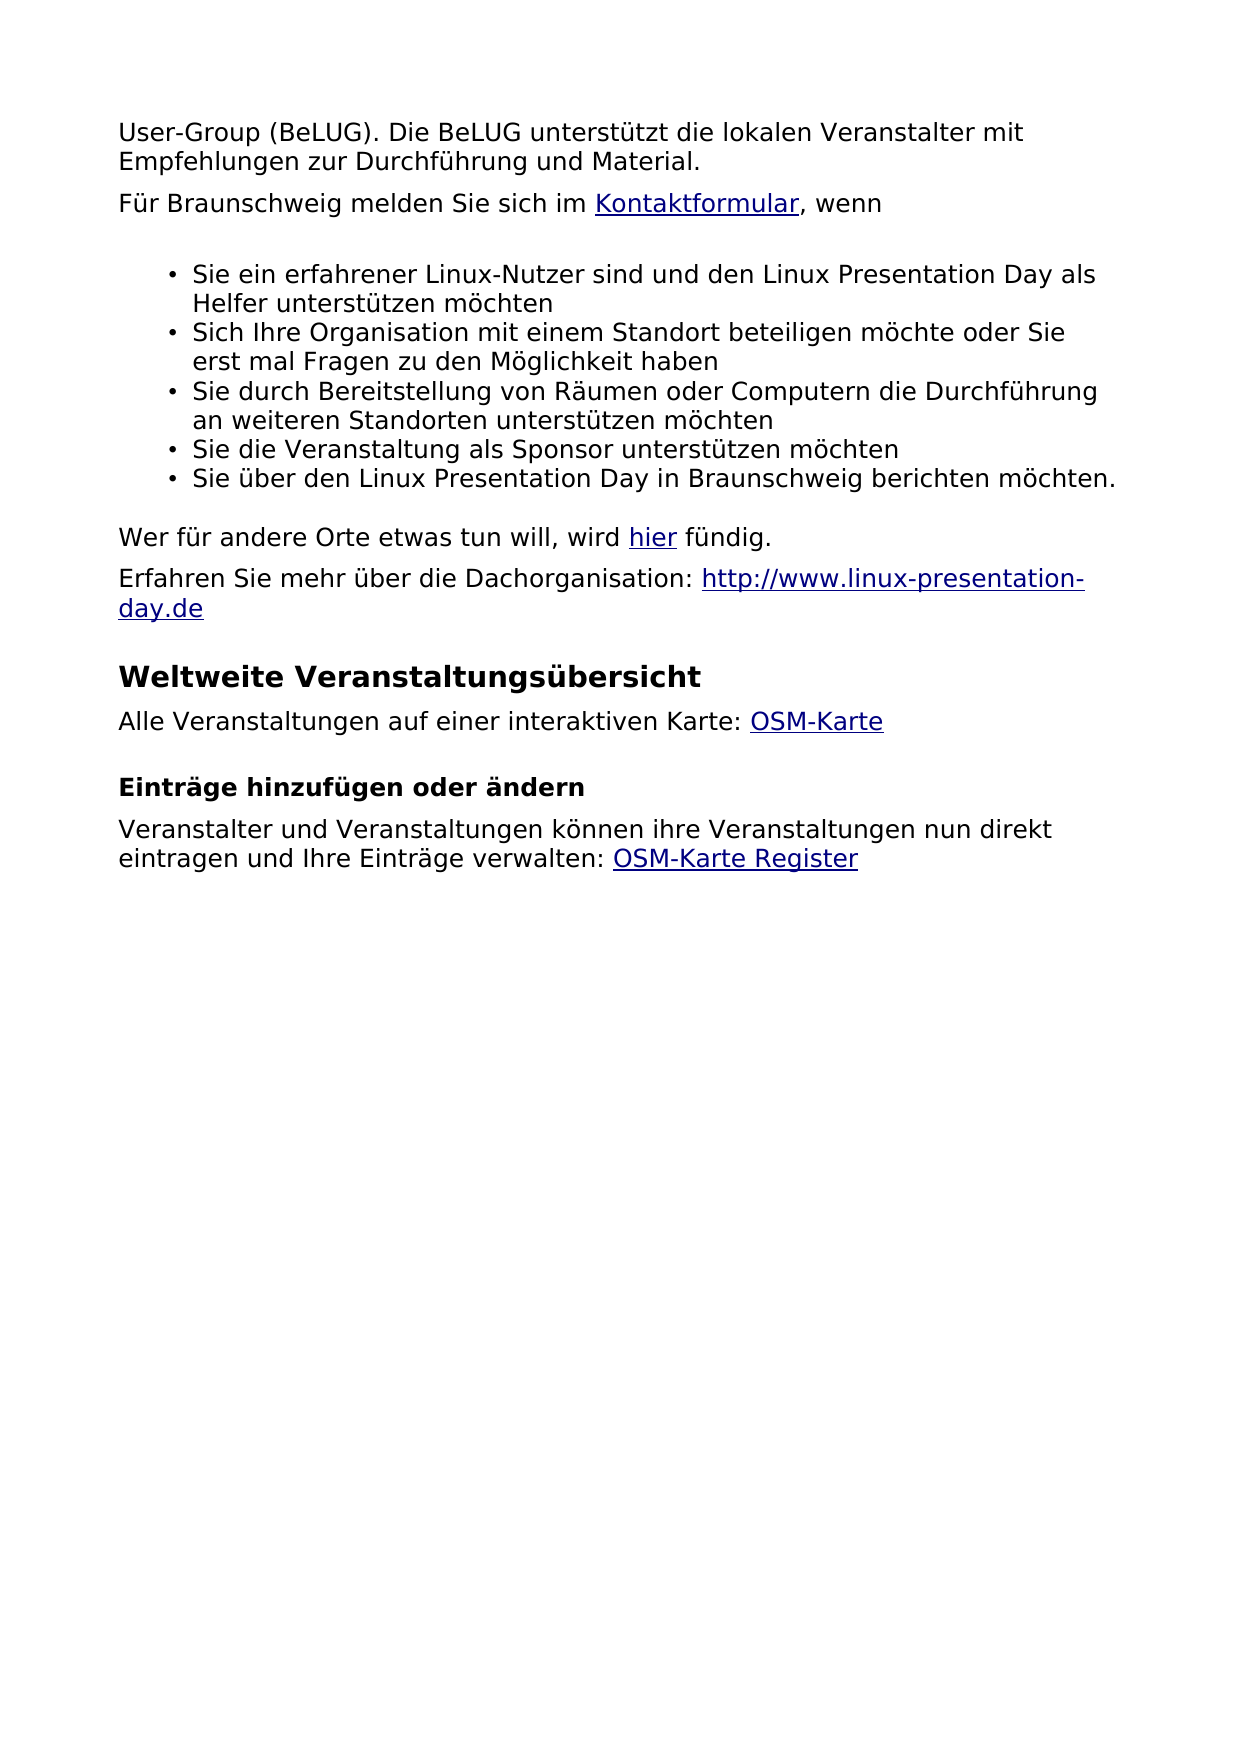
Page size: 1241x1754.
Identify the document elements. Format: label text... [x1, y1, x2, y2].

text User-Group (BeLUG). Die BeLUG unterstützt die lokalen Veranstalter mit Empfehlungen zur Durchführung und Material. [118, 118, 1122, 176]
subtitle Weltweite Veranstaltungsübersicht [118, 660, 1122, 694]
list Sie ein erfahrener Linux-Nutzer sind und den Linux Presentation Day als Helfer unterstützen möchten [177, 260, 1122, 318]
text Erfahren Sie mehr über die Dachorganisation: http://www.linux-presentation-day.de [118, 564, 1122, 623]
text Für Braunschweig melden Sie sich im Kontaktformular, wenn [118, 189, 1122, 218]
list Sie die Veranstaltung als Sponsor unterstützen möchten [177, 435, 1122, 464]
subtitle Einträge hinzufügen oder ändern [118, 773, 1122, 803]
list Sie durch Bereitstellung von Räumen oder Computern die Durchführung an weiteren Standorten unterstützen möchten [177, 377, 1122, 435]
text Alle Veranstaltungen auf einer interaktiven Karte: OSM-Karte [118, 707, 1122, 736]
list Sie über den Linux Presentation Day in Braunschweig berichten möchten. [177, 464, 1122, 493]
text Veranstalter und Veranstaltungen können ihre Veranstaltungen nun direkt eintragen und Ihre Einträge verwalten: OSM-Karte Register [118, 815, 1122, 873]
list Sich Ihre Organisation mit einem Standort beteiligen möchte oder Sie erst mal Fragen zu den Möglichkeit haben [177, 318, 1122, 377]
text Wer für andere Orte etwas tun will, wird hier fündig. [118, 523, 1122, 552]
